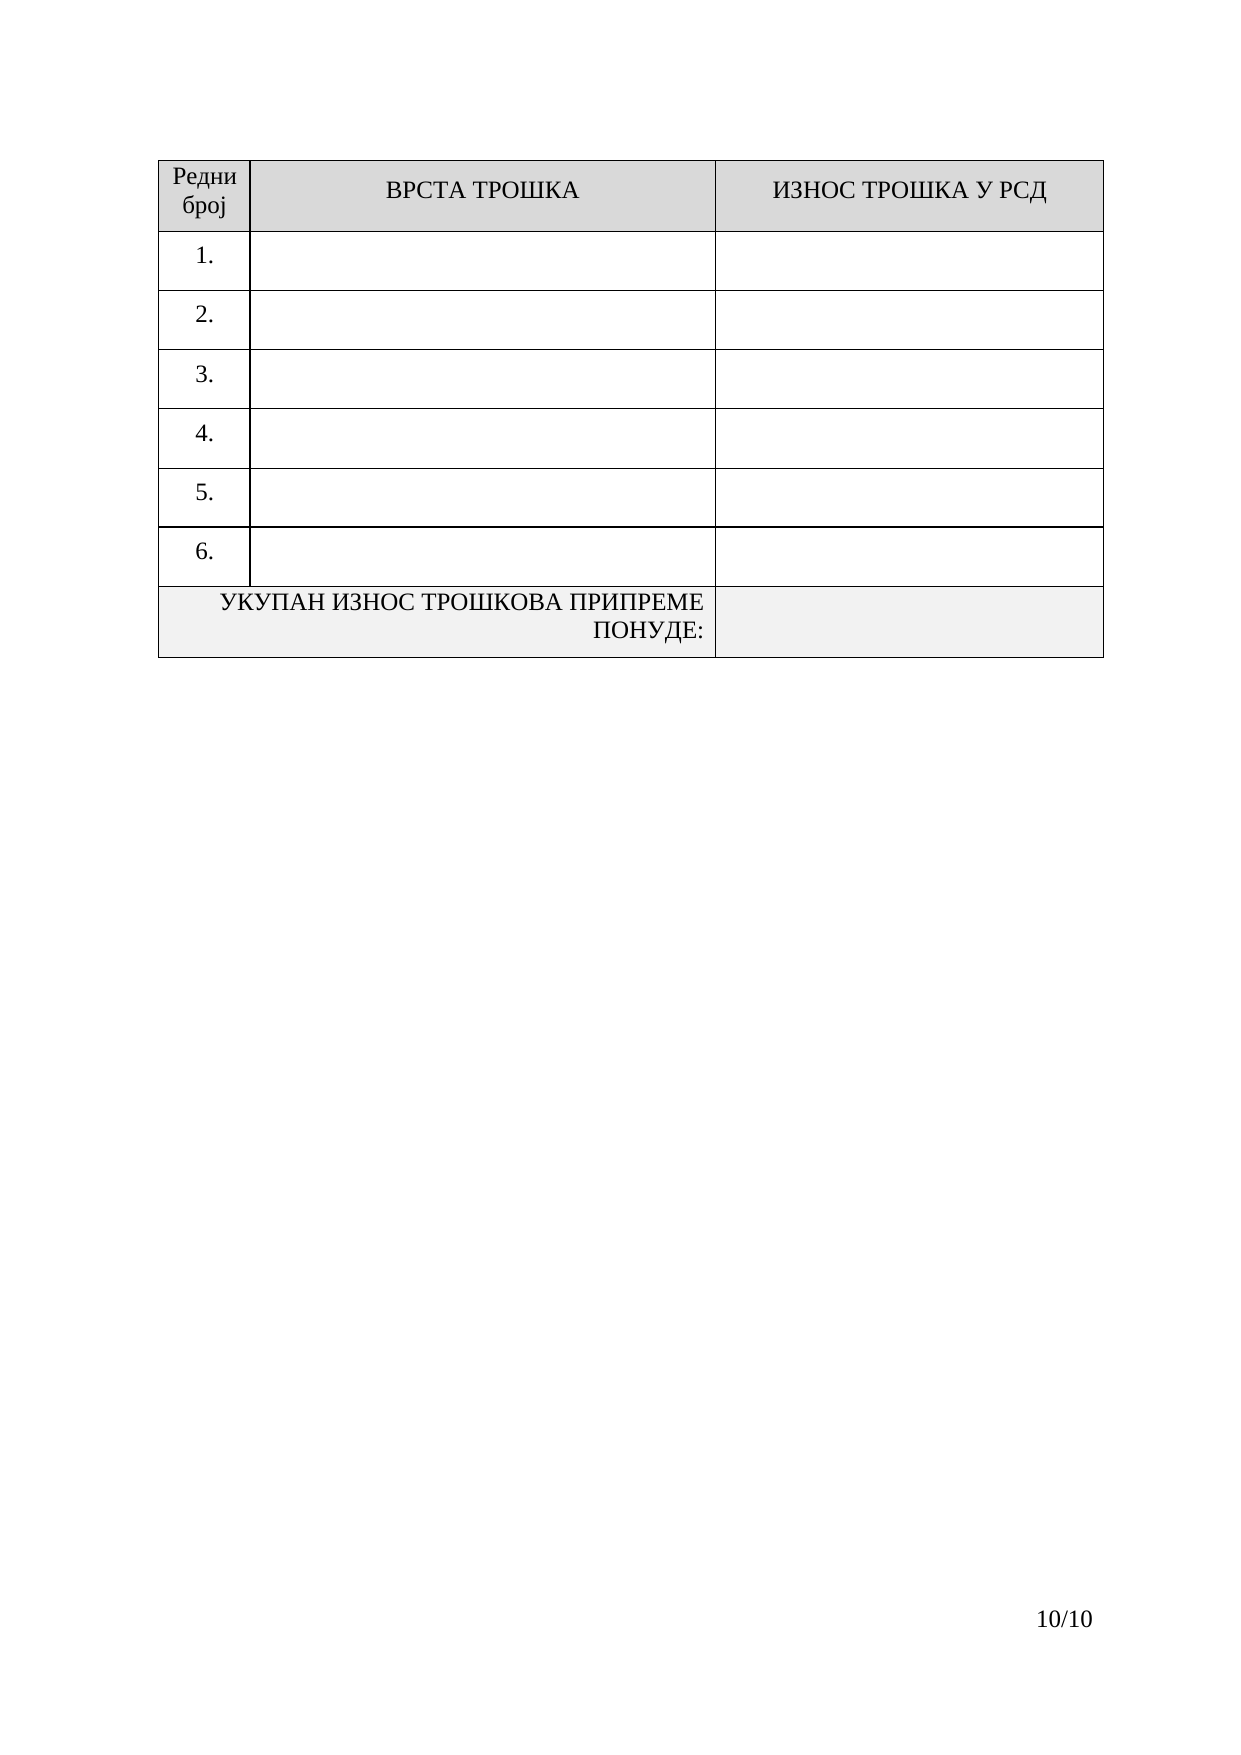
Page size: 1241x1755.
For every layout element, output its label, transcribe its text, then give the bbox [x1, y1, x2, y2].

table_cell [716, 232, 1103, 290]
table_cell [251, 291, 715, 349]
table_cell 2. [159, 291, 249, 349]
table_cell УКУПАН ИЗНОС ТРОШКОВА ПРИПРЕМЕ ПОНУДЕ: [159, 587, 715, 657]
table_cell 3. [159, 350, 249, 408]
table_cell [716, 469, 1103, 526]
table_cell [716, 350, 1103, 408]
table_cell [251, 350, 715, 408]
table_cell [716, 409, 1103, 467]
table_cell [716, 528, 1103, 586]
table_header ВРСТА ТРОШКА [251, 161, 715, 231]
table_cell [251, 409, 715, 467]
table_cell 6. [159, 528, 249, 586]
table_header ИЗНОС ТРОШКА У РСД [716, 161, 1103, 231]
table_header Редни број [159, 161, 249, 231]
table_cell 5. [159, 469, 249, 526]
table_cell [251, 528, 715, 586]
table_cell 4. [159, 409, 249, 467]
table_cell [716, 587, 1103, 657]
table_cell [716, 291, 1103, 349]
table_cell 1. [159, 232, 249, 290]
table_cell [251, 232, 715, 290]
table_cell [251, 469, 715, 526]
